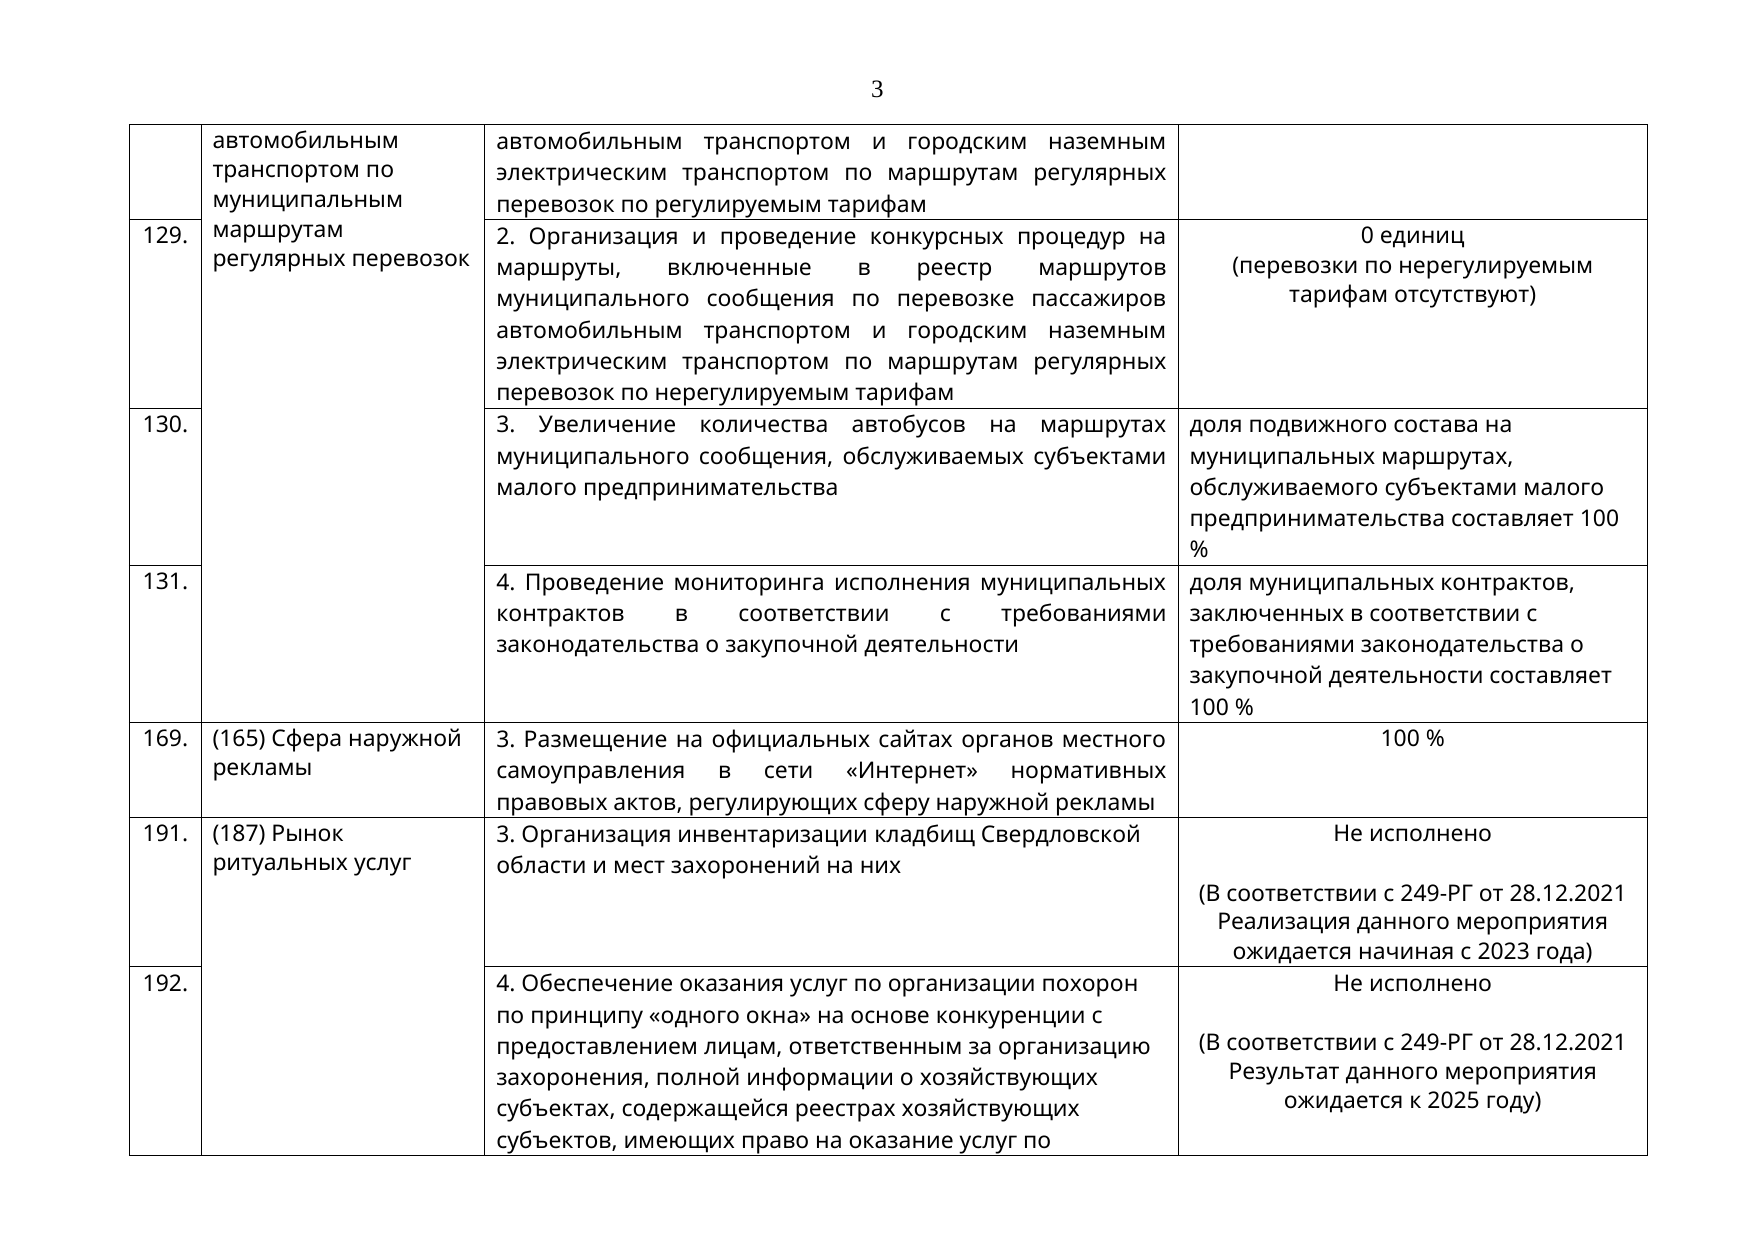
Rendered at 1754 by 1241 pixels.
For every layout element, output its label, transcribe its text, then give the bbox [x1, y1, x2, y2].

table_cell Не исполнено (В соответствии с 249-РГ от 28.12.2021 Результат данного мероприятия ожидается к 2025 году) [1179, 967, 1647, 1155]
table_cell Не исполнено (В соответствии с 249-РГ от 28.12.2021 Реализация данного мероприятия ожидается начиная с 2023 года) [1179, 818, 1647, 966]
table_cell 0 единиц (перевозки по нерегулируемым тарифам отсутствуют) [1179, 220, 1647, 407]
table_cell 100 % [1179, 723, 1647, 817]
table_cell автомобильным транспортом и городским наземным электрическим транспортом по маршрутам регулярных перевозок по регулируемым тарифам [485, 125, 1178, 219]
table_cell 4. Обеспечение оказания услуг по организации похорон по принципу «одного окна» на основе конкуренции с предоставлением лицам, ответственным за организацию захоронения, полной информации о хозяйствующих субъектах, содержащейся реестрах хозяйствующих субъектов, имеющих право на оказание услуг по [485, 967, 1178, 1155]
table_cell [130, 125, 201, 219]
table_cell [1179, 125, 1647, 219]
table_cell 3. Размещение на официальных сайтах органов местного самоуправления в сети «Интернет» нормативных правовых актов, регулирующих сферу наружной рекламы [485, 723, 1178, 817]
table_cell доля подвижного состава на муниципальных маршрутах, обслуживаемого субъектами малого предпринимательства составляет 100 % [1179, 409, 1647, 565]
table_cell 130. [130, 409, 201, 565]
table_cell 169. [130, 723, 201, 817]
table_cell автомобильным транспортом по муниципальным маршрутам регулярных перевозок [202, 125, 484, 722]
table_cell 4. Проведение мониторинга исполнения муниципальных контрактов в соответствии с требованиями законодательства о закупочной деятельности [485, 566, 1178, 722]
table_cell 2. Организация и проведение конкурсных процедур на маршруты, включенные в реестр маршрутов муниципального сообщения по перевозке пассажиров автомобильным транспортом и городским наземным электрическим транспортом по маршрутам регулярных перевозок по нерегулируемым тарифам [485, 220, 1178, 407]
table_cell 3. Увеличение количества автобусов на маршрутах муниципального сообщения, обслуживаемых субъектами малого предпринимательства [485, 409, 1178, 565]
table_cell (165) Сфера наружной рекламы [202, 723, 484, 817]
table_cell 3. Организация инвентаризации кладбищ Свердловской области и мест захоронений на них [485, 818, 1178, 966]
table_cell 131. [130, 566, 201, 722]
table_cell 191. [130, 818, 201, 966]
table_cell (187) Рынок ритуальных услуг [202, 818, 484, 1155]
table_cell 129. [130, 220, 201, 407]
table_cell доля муниципальных контрактов, заключенных в соответствии с требованиями законодательства о закупочной деятельности составляет 100 % [1179, 566, 1647, 722]
table_cell 192. [130, 967, 201, 1155]
